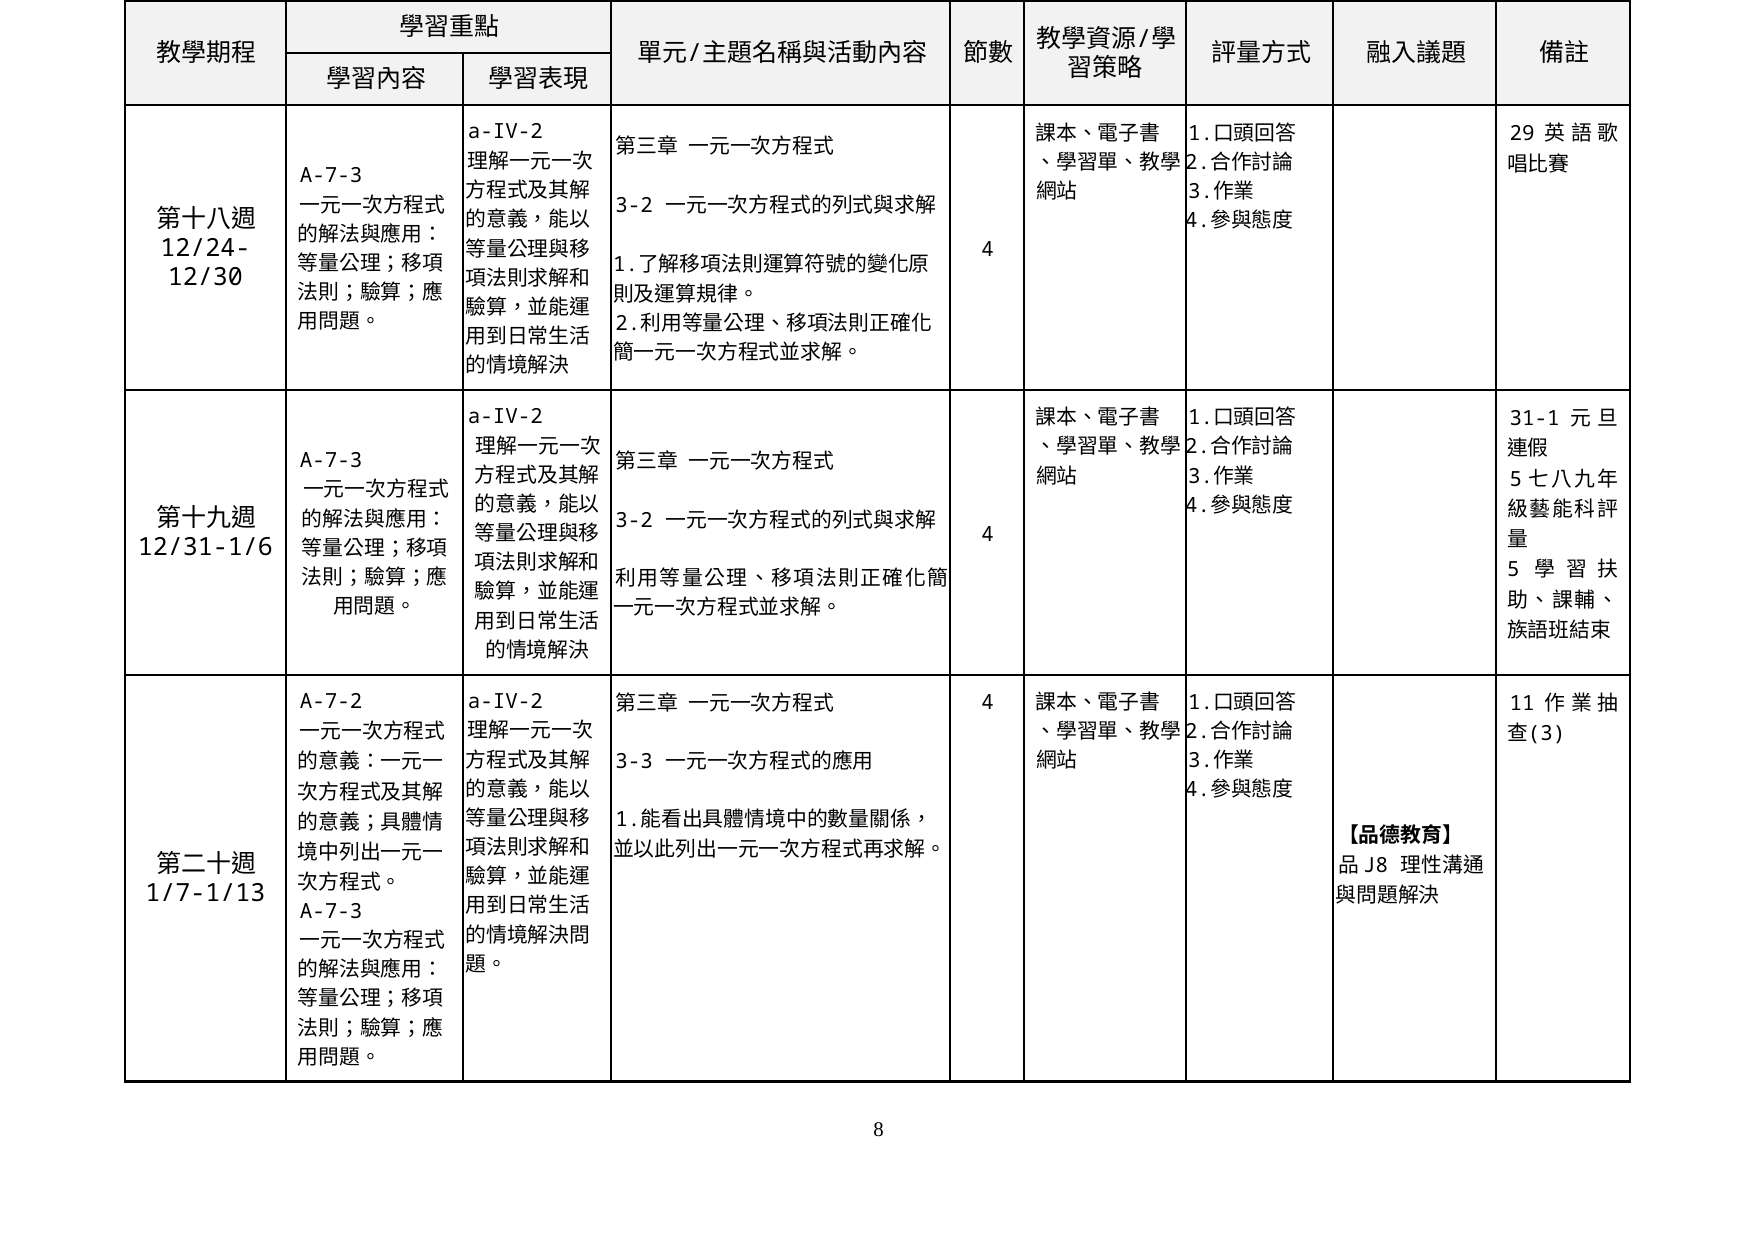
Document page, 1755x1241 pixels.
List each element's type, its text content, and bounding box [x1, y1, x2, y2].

table_cell 課本、電子書 、學習單、教學網站 [1025, 391, 1185, 673]
table_cell 課本、電子書 、學習單、教學網站 [1025, 106, 1185, 389]
table_cell 學習表現 [464, 54, 610, 104]
table_cell 29英語歌唱比賽 [1497, 106, 1629, 389]
table_cell 11作業抽查(3) [1497, 676, 1629, 1080]
table_cell A-7-2 一元一次方程式的意義：一元一次方程式及其解的意義；具體情境中列出一元一次方程式。 A-7-3 一元一次方程式的解法與應用：等量公理；移項法則；驗算；應用問題。 [287, 676, 462, 1080]
table_cell 第十九週12/31-1/6 [126, 391, 285, 673]
table_cell a-IV-2 理解一元一次方程式及其解的意義，能以等量公理與移項法則求解和驗算，並能運用到日常生活的情境解決 [464, 106, 610, 389]
table_header 節數 [951, 2, 1023, 104]
table_cell 4 [951, 106, 1023, 389]
table_cell 31-1元旦連假 5七八九年級藝能科評量 5學習扶助、課輔、族語班結束 [1497, 391, 1629, 673]
table_header 學習重點 [287, 2, 610, 52]
table_cell 課本、電子書 、學習單、教學網站 [1025, 676, 1185, 1080]
table_cell 學習內容 [287, 54, 462, 104]
table_cell 1.口頭回答 2.合作討論 3.作業 4.參與態度 [1187, 676, 1332, 1080]
table_cell 4 [951, 391, 1023, 673]
table_header 評量方式 [1187, 2, 1332, 104]
table_cell 第三章 一元一次方程式 3-2 一元一次方程式的列式與求解 利用等量公理、移項法則正確化簡一元一次方程式並求解。 [612, 391, 949, 673]
table_cell A-7-3 一元一次方程式的解法與應用：等量公理；移項法則；驗算；應用問題。 [287, 106, 462, 389]
table_cell 第十八週12/24-12/30 [126, 106, 285, 389]
table_cell [1334, 106, 1495, 389]
table_cell 第三章 一元一次方程式 3-3 一元一次方程式的應用 1.能看出具體情境中的數量關係，並以此列出一元一次方程式再求解。 [612, 676, 949, 1080]
table_header 單元/主題名稱與活動內容 [612, 2, 949, 104]
table_header 融入議題 [1334, 2, 1495, 104]
table_cell 第二十週1/7-1/13 [126, 676, 285, 1080]
table_header 備註 [1497, 2, 1629, 104]
table_cell 第三章 一元一次方程式 3-2 一元一次方程式的列式與求解 1.了解移項法則運算符號的變化原則及運算規律。 2.利用等量公理、移項法則正確化簡一元一次方程式並求解。 [612, 106, 949, 389]
table_cell a-IV-2 理解一元一次方程式及其解的意義，能以等量公理與移項法則求解和驗算，並能運用到日常生活的情境解決 [464, 391, 610, 673]
table_cell 1.口頭回答 2.合作討論 3.作業 4.參與態度 [1187, 106, 1332, 389]
table_header 教學資源/學習策略 [1025, 2, 1185, 104]
table_cell 1.口頭回答 2.合作討論 3.作業 4.參與態度 [1187, 391, 1332, 673]
table_header 教學期程 [126, 2, 285, 104]
table_cell 【品德教育】 品J8 理性溝通與問題解決 [1334, 676, 1495, 1080]
table_cell A-7-3 一元一次方程式的解法與應用：等量公理；移項法則；驗算；應用問題。 [287, 391, 462, 673]
table_cell [1334, 391, 1495, 673]
table_cell 4 [951, 676, 1023, 1080]
table_cell a-IV-2 理解一元一次方程式及其解的意義，能以等量公理與移項法則求解和驗算，並能運用到日常生活的情境解決問題。 [464, 676, 610, 1080]
